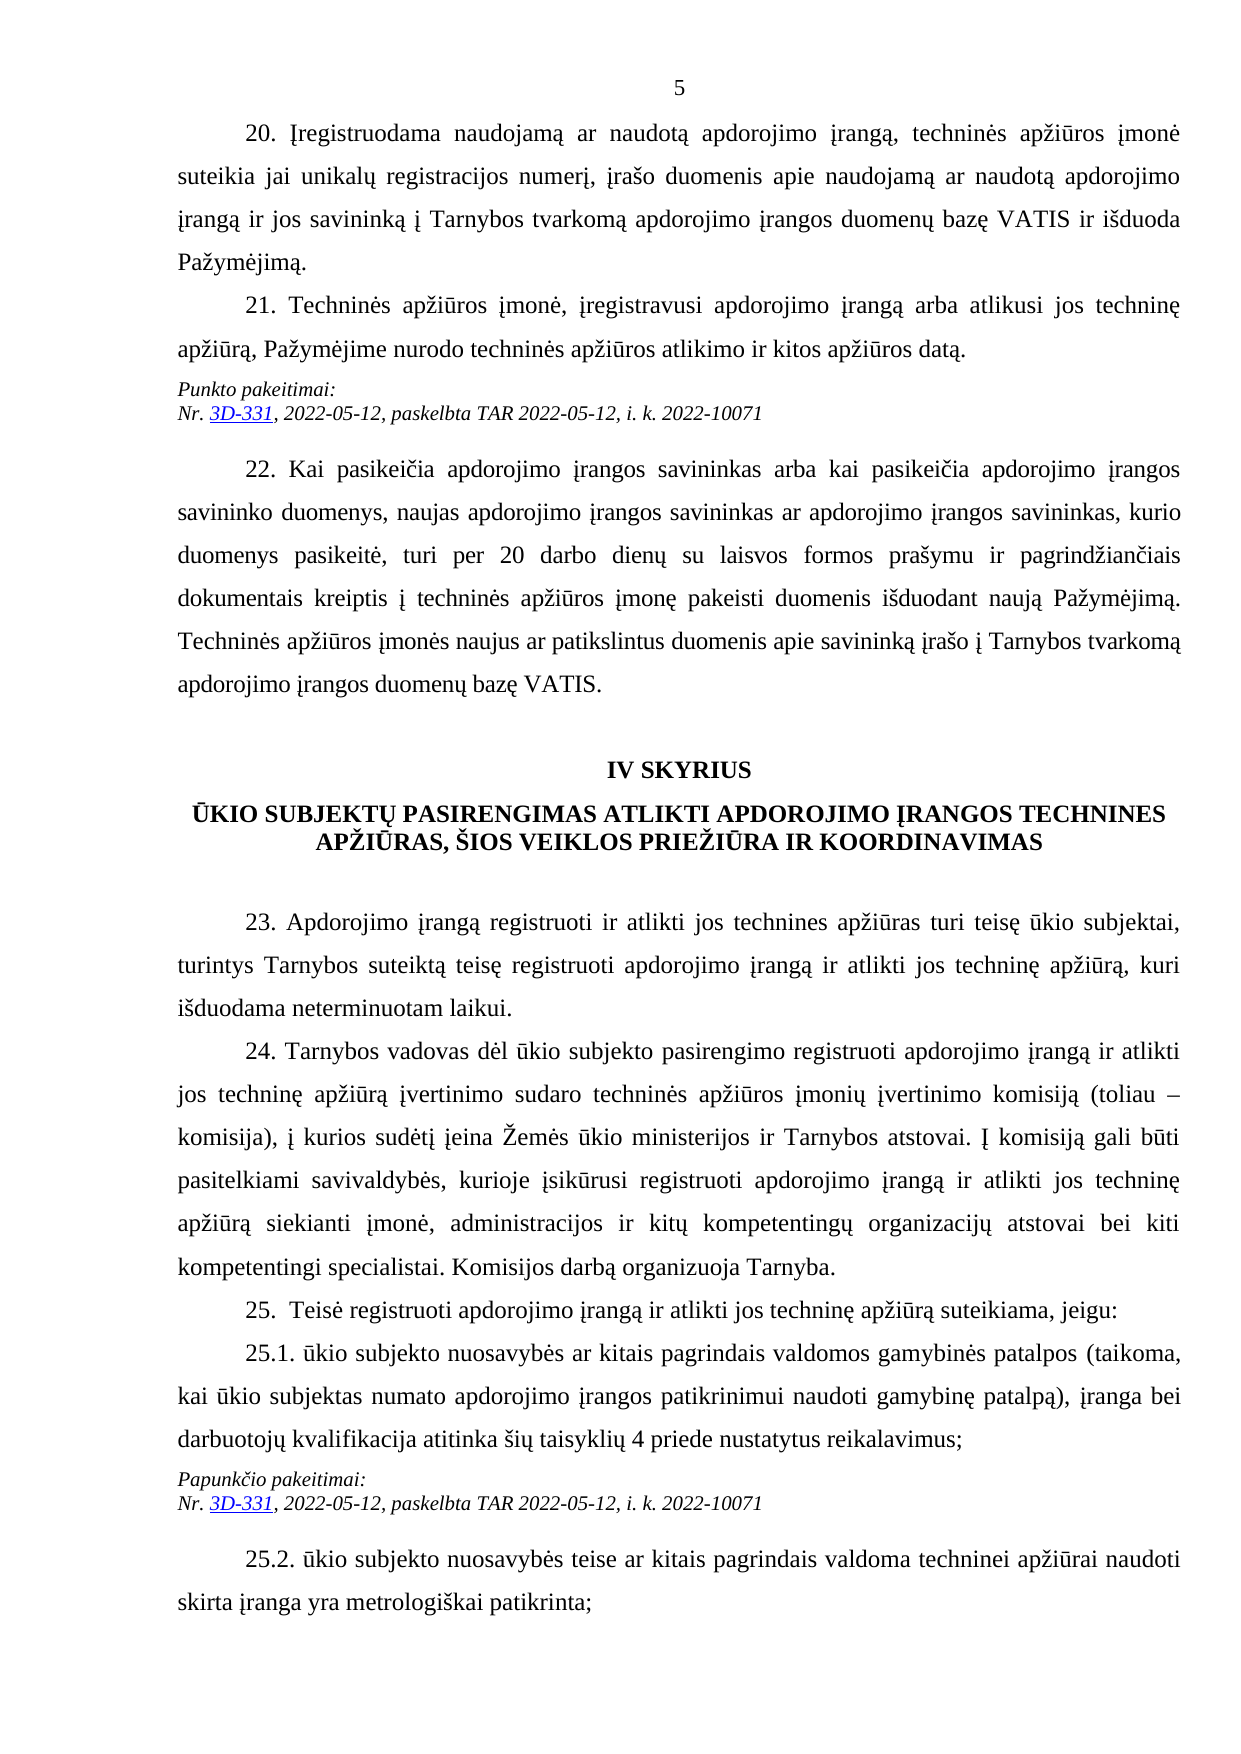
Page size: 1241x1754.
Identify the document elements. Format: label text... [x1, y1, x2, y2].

text 25. Teisė registruoti apdorojimo įrangą ir atlikti jos techninę apžiūrą suteikiama, jeigu: [177, 1295, 1181, 1323]
text 25.2. ūkio subjekto nuosavybės teise ar kitais pagrindais valdoma techninei apžiūrai naudoti skirta įranga yra metrologiškai patikrinta; [177, 1544, 1181, 1616]
text 24. Tarnybos vadovas dėl ūkio subjekto pasirengimo registruoti apdorojimo įrangą ir atlikti jos techninę apžiūrą įvertinimo sudaro techninės apžiūros įmonių įvertinimo komisiją (toliau – komisija), į kurios sudėtį įeina Žemės ūkio ministerijos ir Tarnybos atstovai. Į komisiją gali būti pasitelkiami savivaldybės, kurioje įsikūrusi registruoti apdorojimo įrangą ir atlikti jos techninę apžiūrą siekianti įmonė, administracijos ir kitų kompetentingų organizacijų atstovai bei kiti kompetentingi specialistai. Komisijos darbą organizuoja Tarnyba. [177, 1036, 1181, 1280]
text IV SKYRIUS [177, 756, 1181, 784]
text 25.1. ūkio subjekto nuosavybės ar kitais pagrindais valdomos gamybinės patalpos (taikoma, kai ūkio subjektas numato apdorojimo įrangos patikrinimui naudoti gamybinę patalpą), įranga bei darbuotojų kvalifikacija atitinka šių taisyklių 4 priede nustatytus reikalavimus; [177, 1338, 1181, 1453]
text Punkto pakeitimai: [177, 377, 1181, 401]
text 20. Įregistruodama naudojamą ar naudotą apdorojimo įrangą, techninės apžiūros įmonė suteikia jai unikalų registracijos numerį, įrašo duomenis apie naudojamą ar naudotą apdorojimo įrangą ir jos savininką į Tarnybos tvarkomą apdorojimo įrangos duomenų bazę VATIS ir išduoda Pažymėjimą. [177, 118, 1181, 276]
text Papunkčio pakeitimai: [177, 1467, 1181, 1491]
text 23. Apdorojimo įrangą registruoti ir atlikti jos technines apžiūras turi teisę ūkio subjektai, turintys Tarnybos suteiktą teisę registruoti apdorojimo įrangą ir atlikti jos techninę apžiūrą, kuri išduodama neterminuotam laikui. [177, 907, 1181, 1022]
text Nr. 3D-331, 2022-05-12, paskelbta TAR 2022-05-12, i. k. 2022-10071 [177, 1491, 1181, 1515]
text ŪKIO SUBJEKTŲ PASIRENGIMAS ATLIKTI APDOROJIMO ĮRANGOS TECHNINES APŽIŪRAS, ŠIOS VEIKLOS PRIEŽIŪRA IR KOORDINAVIMAS [177, 799, 1181, 856]
text Nr. 3D-331, 2022-05-12, paskelbta TAR 2022-05-12, i. k. 2022-10071 [177, 401, 1181, 425]
text 21. Techninės apžiūros įmonė, įregistravusi apdorojimo įrangą arba atlikusi jos techninę apžiūrą, Pažymėjime nurodo techninės apžiūros atlikimo ir kitos apžiūros datą. [177, 291, 1181, 362]
text 22. Kai pasikeičia apdorojimo įrangos savininkas arba kai pasikeičia apdorojimo įrangos savininko duomenys, naujas apdorojimo įrangos savininkas ar apdorojimo įrangos savininkas, kurio duomenys pasikeitė, turi per 20 darbo dienų su laisvos formos prašymu ir pagrindžiančiais dokumentais kreiptis į techninės apžiūros įmonę pakeisti duomenis išduodant naują Pažymėjimą. Techninės apžiūros įmonės naujus ar patikslintus duomenis apie savininką įrašo į Tarnybos tvarkomą apdorojimo įrangos duomenų bazę VATIS. [177, 454, 1181, 698]
